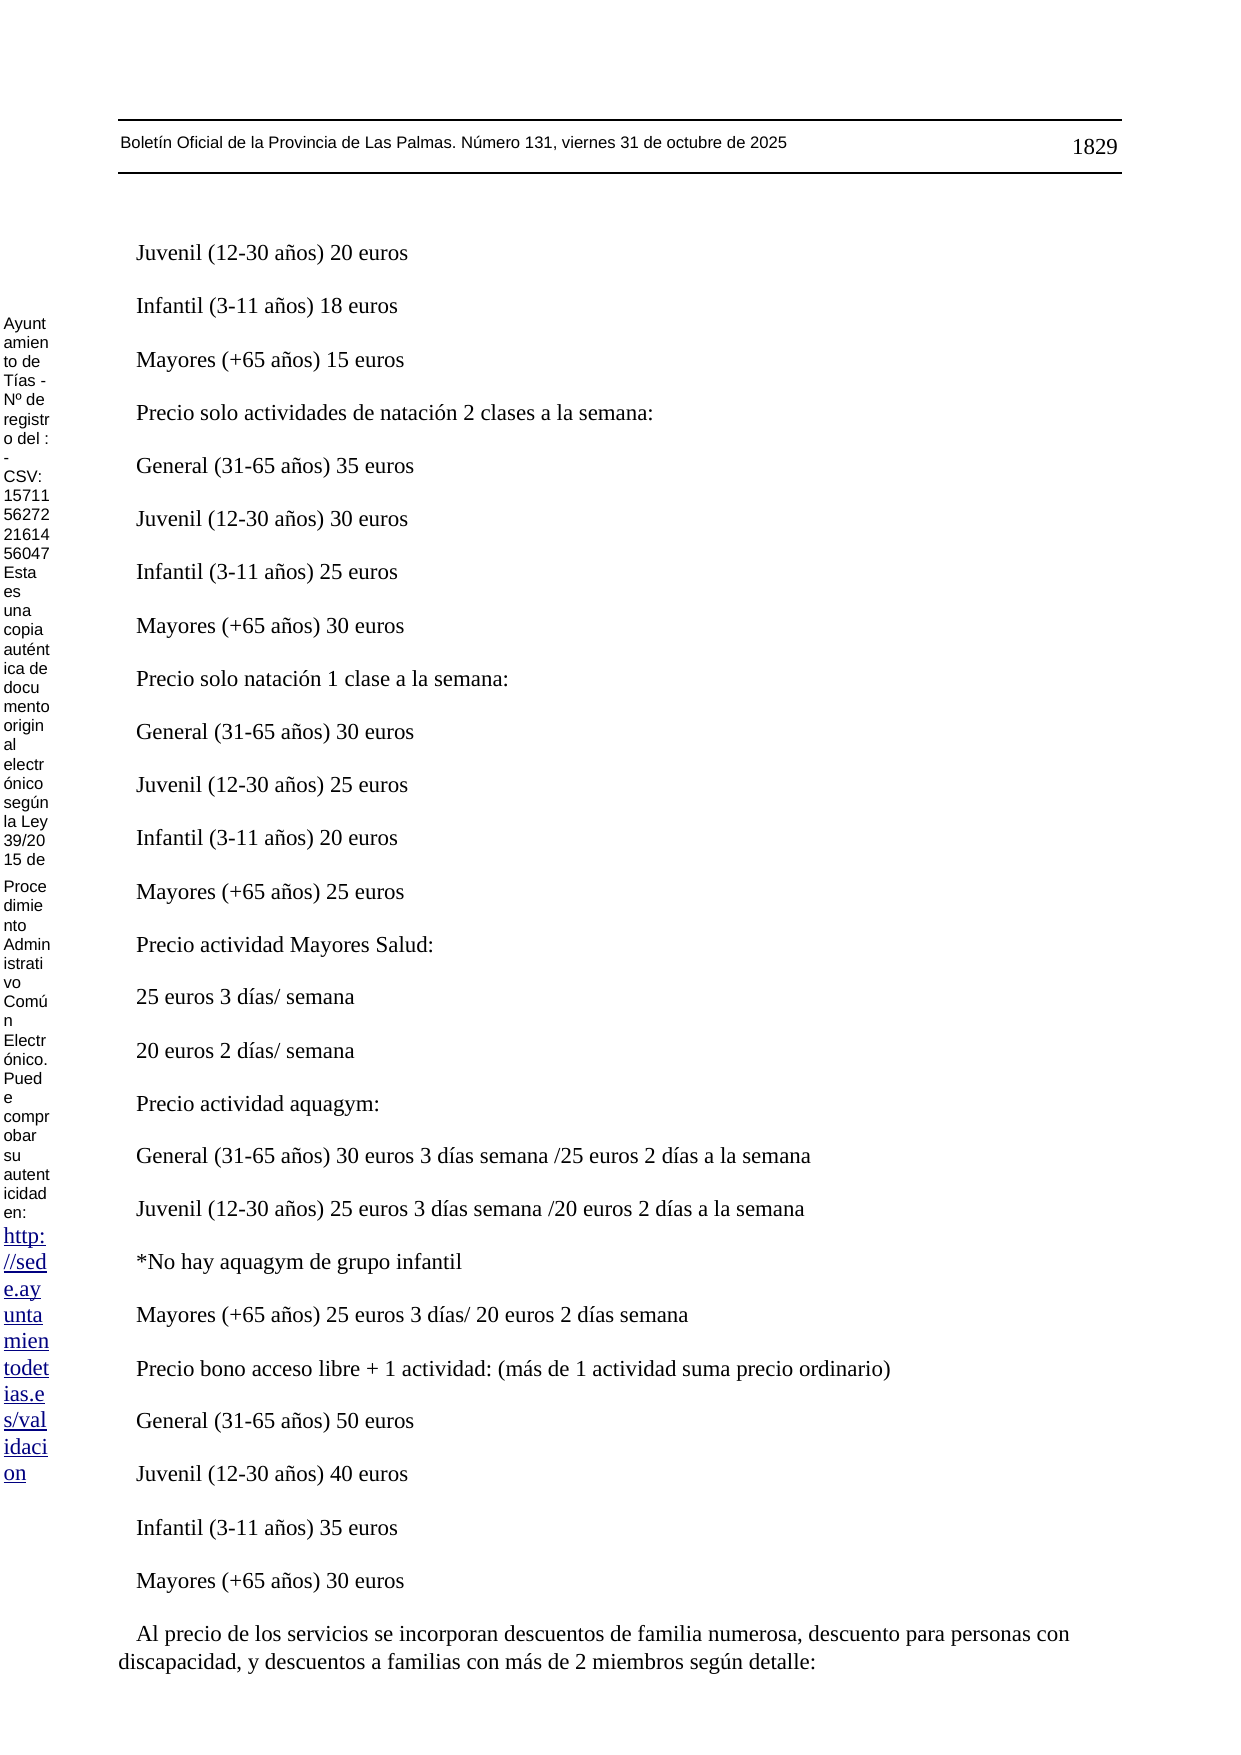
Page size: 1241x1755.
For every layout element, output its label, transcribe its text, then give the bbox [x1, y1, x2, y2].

text Infantil (3-11 años) 18 euros [136, 292, 1241, 319]
text Infantil (3-11 años) 25 euros [136, 558, 1241, 585]
text Juvenil (12-30 años) 40 euros [136, 1460, 1241, 1487]
text General (31-65 años) 30 euros 3 días semana /25 euros 2 días a la semana Juvenil (12-30 años) 25 euros 3 días semana /20 euros 2 días a la semana [136, 1142, 814, 1222]
text Juvenil (12-30 años) 30 euros [136, 505, 1241, 532]
text *No hay aquagym de grupo infantil [136, 1248, 1241, 1274]
text 20 euros 2 días/ semana Precio actividad aquagym: [136, 1037, 382, 1116]
text Mayores (+65 años) 25 euros 3 días/ 20 euros 2 días semana [136, 1301, 1241, 1328]
text Precio solo actividades de natación 2 clases a la semana: [136, 399, 1241, 425]
text Ayuntamiento de Tías - Nº de registro del : - CSV: 15711562722161456047 Esta es una copia auténtica de documento original electrónico según la Ley 39/2015 de [3, 313, 51, 869]
text Juvenil (12-30 años) 20 euros [136, 239, 1241, 266]
text Mayores (+65 años) 25 euros Precio actividad Mayores Salud: [136, 878, 436, 957]
text Juvenil (12-30 años) 25 euros [136, 771, 1241, 798]
text Infantil (3-11 años) 20 euros [136, 824, 1241, 851]
text Mayores (+65 años) 30 euros [136, 1567, 1241, 1593]
text 25 euros 3 días/ semana [136, 983, 1241, 1010]
text Mayores (+65 años) 30 euros [136, 612, 1241, 638]
text Infantil (3-11 años) 35 euros [136, 1513, 1241, 1540]
text Mayores (+65 años) 15 euros [136, 346, 1241, 372]
text General (31-65 años) 35 euros [136, 452, 1241, 478]
text Precio bono acceso libre + 1 actividad: (más de 1 actividad suma precio ordinario) General (31-65 años) 50 euros [136, 1354, 962, 1434]
text Precio solo natación 1 clase a la semana: [136, 665, 1241, 691]
text Procedimiento Administrativo Común Electrónico. Puede comprobar su autenticidad en: http://sede.ayuntamientodetias.es/validacion [3, 877, 51, 1486]
text Al precio de los servicios se incorporan descuentos de familia numerosa, descuento para personas con discapacidad, y descuentos a familias con más de 2 miembros según detalle: [118, 1620, 1136, 1674]
text General (31-65 años) 30 euros [136, 718, 1241, 744]
